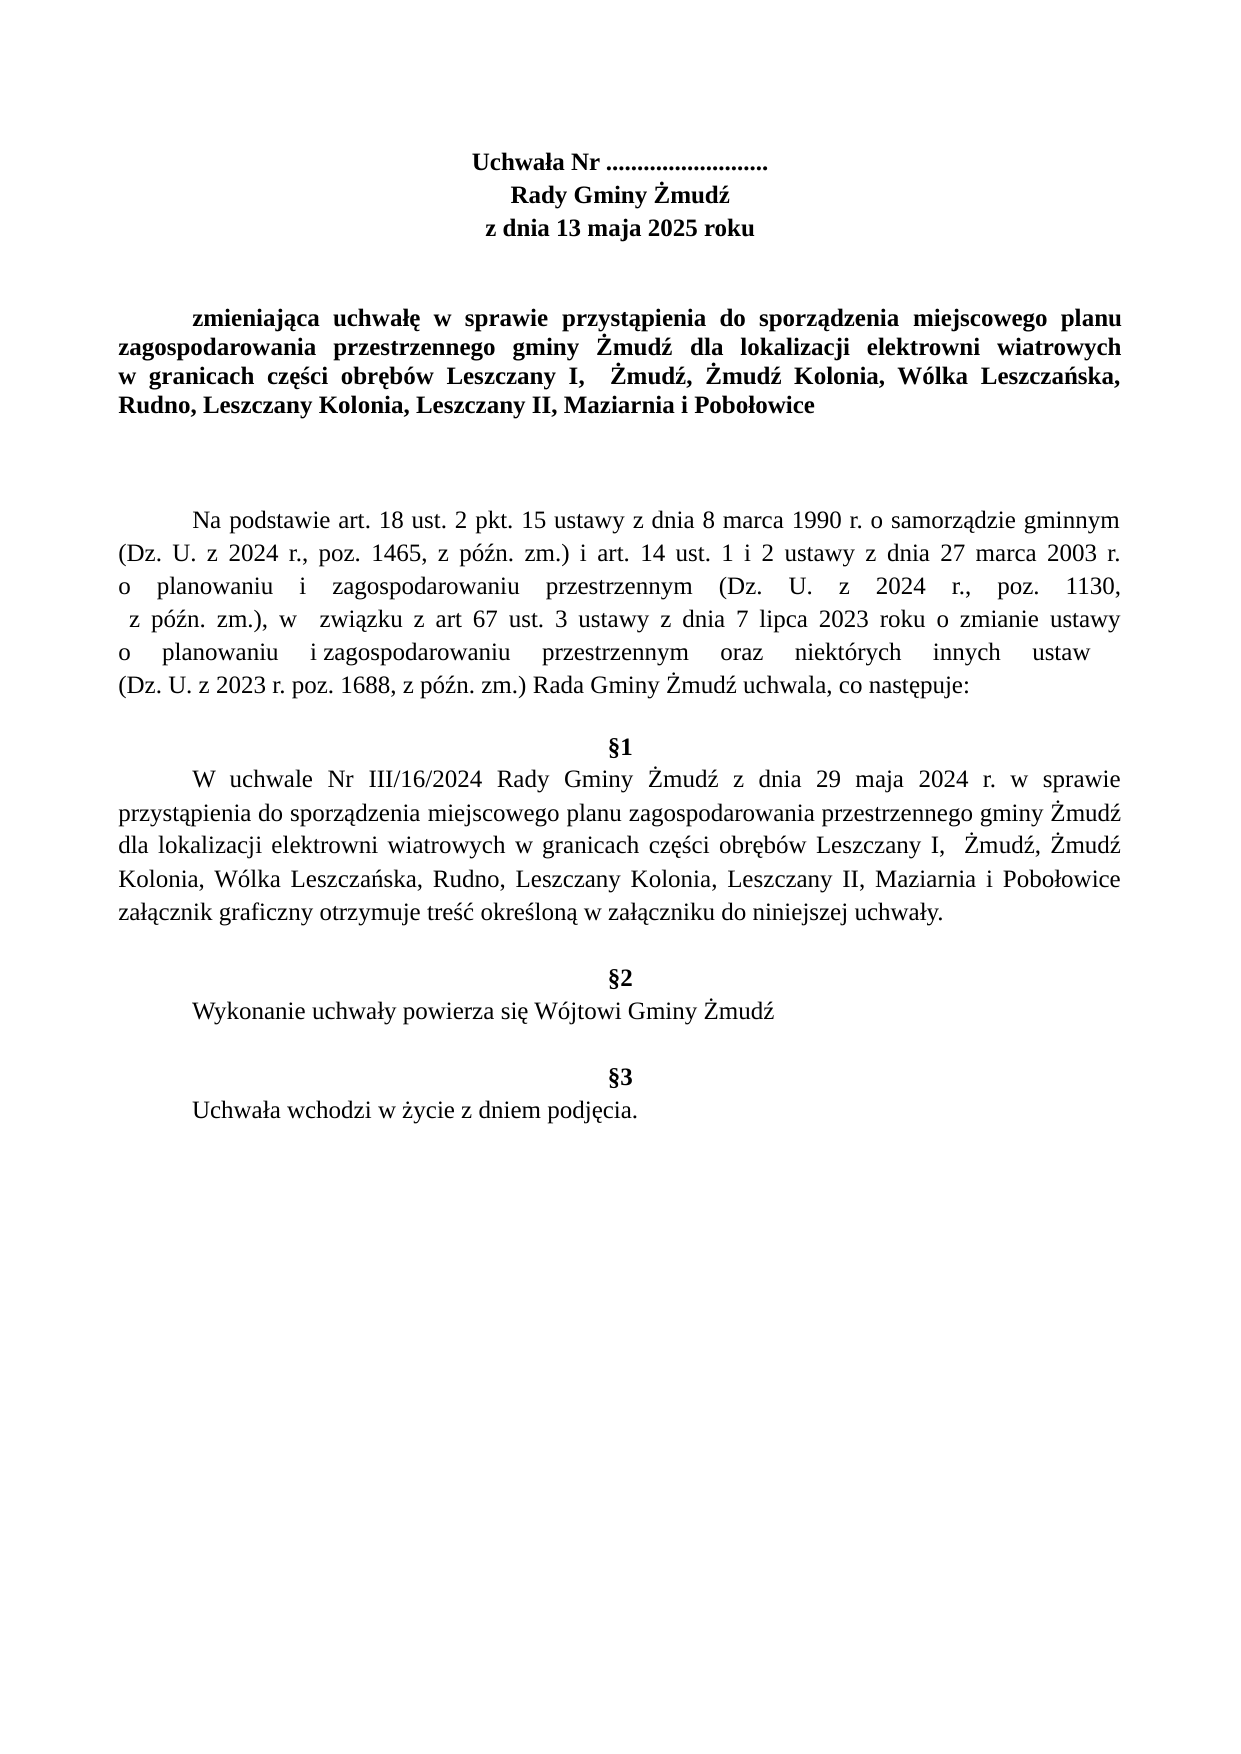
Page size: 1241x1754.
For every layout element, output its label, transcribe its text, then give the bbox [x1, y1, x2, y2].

text z dnia 13 maja 2025 roku [118, 213, 1122, 242]
text §3 [118, 1062, 1122, 1091]
text Wykonanie uchwały powierza się Wójtowi Gminy Żmudź [118, 996, 1122, 1024]
text Uchwała Nr .......................... [118, 147, 1122, 176]
text Na podstawie art. 18 ust. 2 pkt. 15 ustawy z dnia 8 marca 1990 r. o samorządzie gminnym (Dz. U. z 2024 r., poz. 1465, z późn. zm.) i art. 14 ust. 1 i 2 ustawy z dnia 27 marca 2003 r. o planowaniu i zagospodarowaniu przestrzennym (Dz. U. z 2024 r., poz. 1130, z późn. zm.), w związku z art 67 ust. 3 ustawy z dnia 7 lipca 2023 roku o zmianie ustawy o planowaniu i zagospodarowaniu przestrzennym oraz niektórych innych ustaw (Dz. U. z 2023 r. poz. 1688, z późn. zm.) Rada Gminy Żmudź uchwala, co następuje: [118, 505, 1122, 698]
text §2 [118, 963, 1122, 991]
text zmieniająca uchwałę w sprawie przystąpienia do sporządzenia miejscowego planu zagospodarowania przestrzennego gminy Żmudź dla lokalizacji elektrowni wiatrowych w granicach części obrębów Leszczany I, Żmudź, Żmudź Kolonia, Wólka Leszczańska, Rudno, Leszczany Kolonia, Leszczany II, Maziarnia i Pobołowice [118, 303, 1122, 418]
text W uchwale Nr III/16/2024 Rady Gminy Żmudź z dnia 29 maja 2024 r. w sprawie przystąpienia do sporządzenia miejscowego planu zagospodarowania przestrzennego gminy Żmudź dla lokalizacji elektrowni wiatrowych w granicach części obrębów Leszczany I, Żmudź, Żmudź Kolonia, Wólka Leszczańska, Rudno, Leszczany Kolonia, Leszczany II, Maziarnia i Pobołowice załącznik graficzny otrzymuje treść określoną w załączniku do niniejszej uchwały. [118, 764, 1122, 925]
text Rady Gminy Żmudź [118, 180, 1122, 209]
text Uchwała wchodzi w życie z dniem podjęcia. [118, 1095, 1122, 1123]
text §1 [118, 732, 1122, 760]
